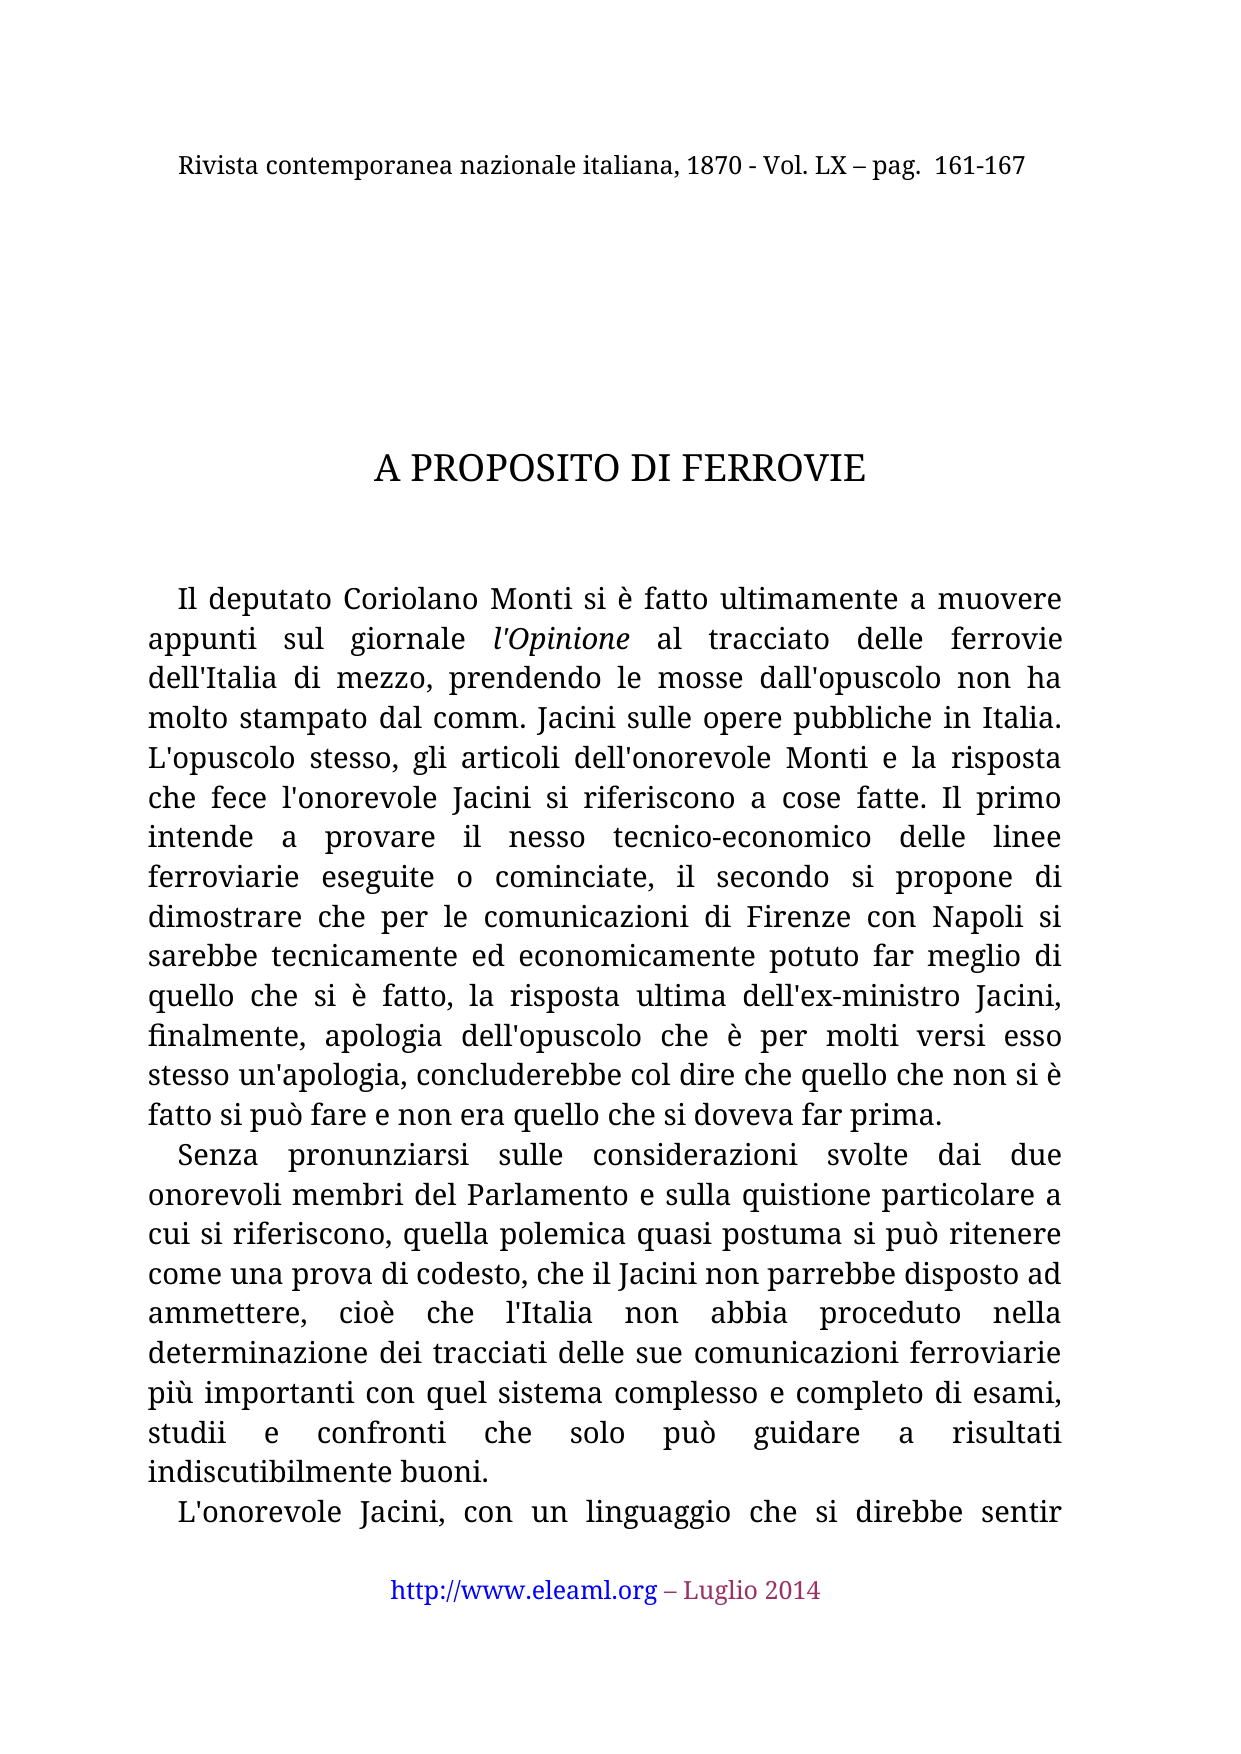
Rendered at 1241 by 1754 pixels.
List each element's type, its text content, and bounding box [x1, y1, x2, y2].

text A PROPOSITO DI FERROVIE [148, 441, 1063, 492]
text L'onorevole Jacini, con un linguaggio che si direbbe sentir [148, 1491, 1063, 1531]
text Il deputato Coriolano Monti si è fatto ultimamente a muovere appunti sul giornale l'Opinione al tracciato delle ferrovie dell'Italia di mezzo, prendendo le mosse dall'opuscolo non ha molto stampato dal comm. Jacini sulle opere pubbliche in Italia. L'opuscolo stesso, gli articoli dell'onorevole Monti e la risposta che fece l'onorevole Jacini si riferiscono a cose fatte. Il primo intende a provare il nesso tecnico-economico delle linee ferroviarie eseguite o cominciate, il secondo si propone di dimostrare che per le comunicazioni di Firenze con Napoli si sarebbe tecnicamente ed economicamente potuto far meglio di quello che si è fatto, la risposta ultima dell'ex-ministro Jacini, finalmente, apologia dell'opuscolo che è per molti versi esso stesso un'apologia, concluderebbe col dire che quello che non si è fatto si può fare e non era quello che si doveva far prima. [148, 578, 1063, 1134]
text Senza pronunziarsi sulle considerazioni svolte dai due onorevoli membri del Parlamento e sulla quistione particolare a cui si riferiscono, quella polemica quasi postuma si può ritenere come una prova di codesto, che il Jacini non parrebbe disposto ad ammettere, cioè che l'Italia non abbia proceduto nella determinazione dei tracciati delle sue comunicazioni ferroviarie più importanti con quel sistema complesso e completo di esami, studii e confronti che solo può guidare a risultati indiscutibilmente buoni. [148, 1134, 1063, 1491]
